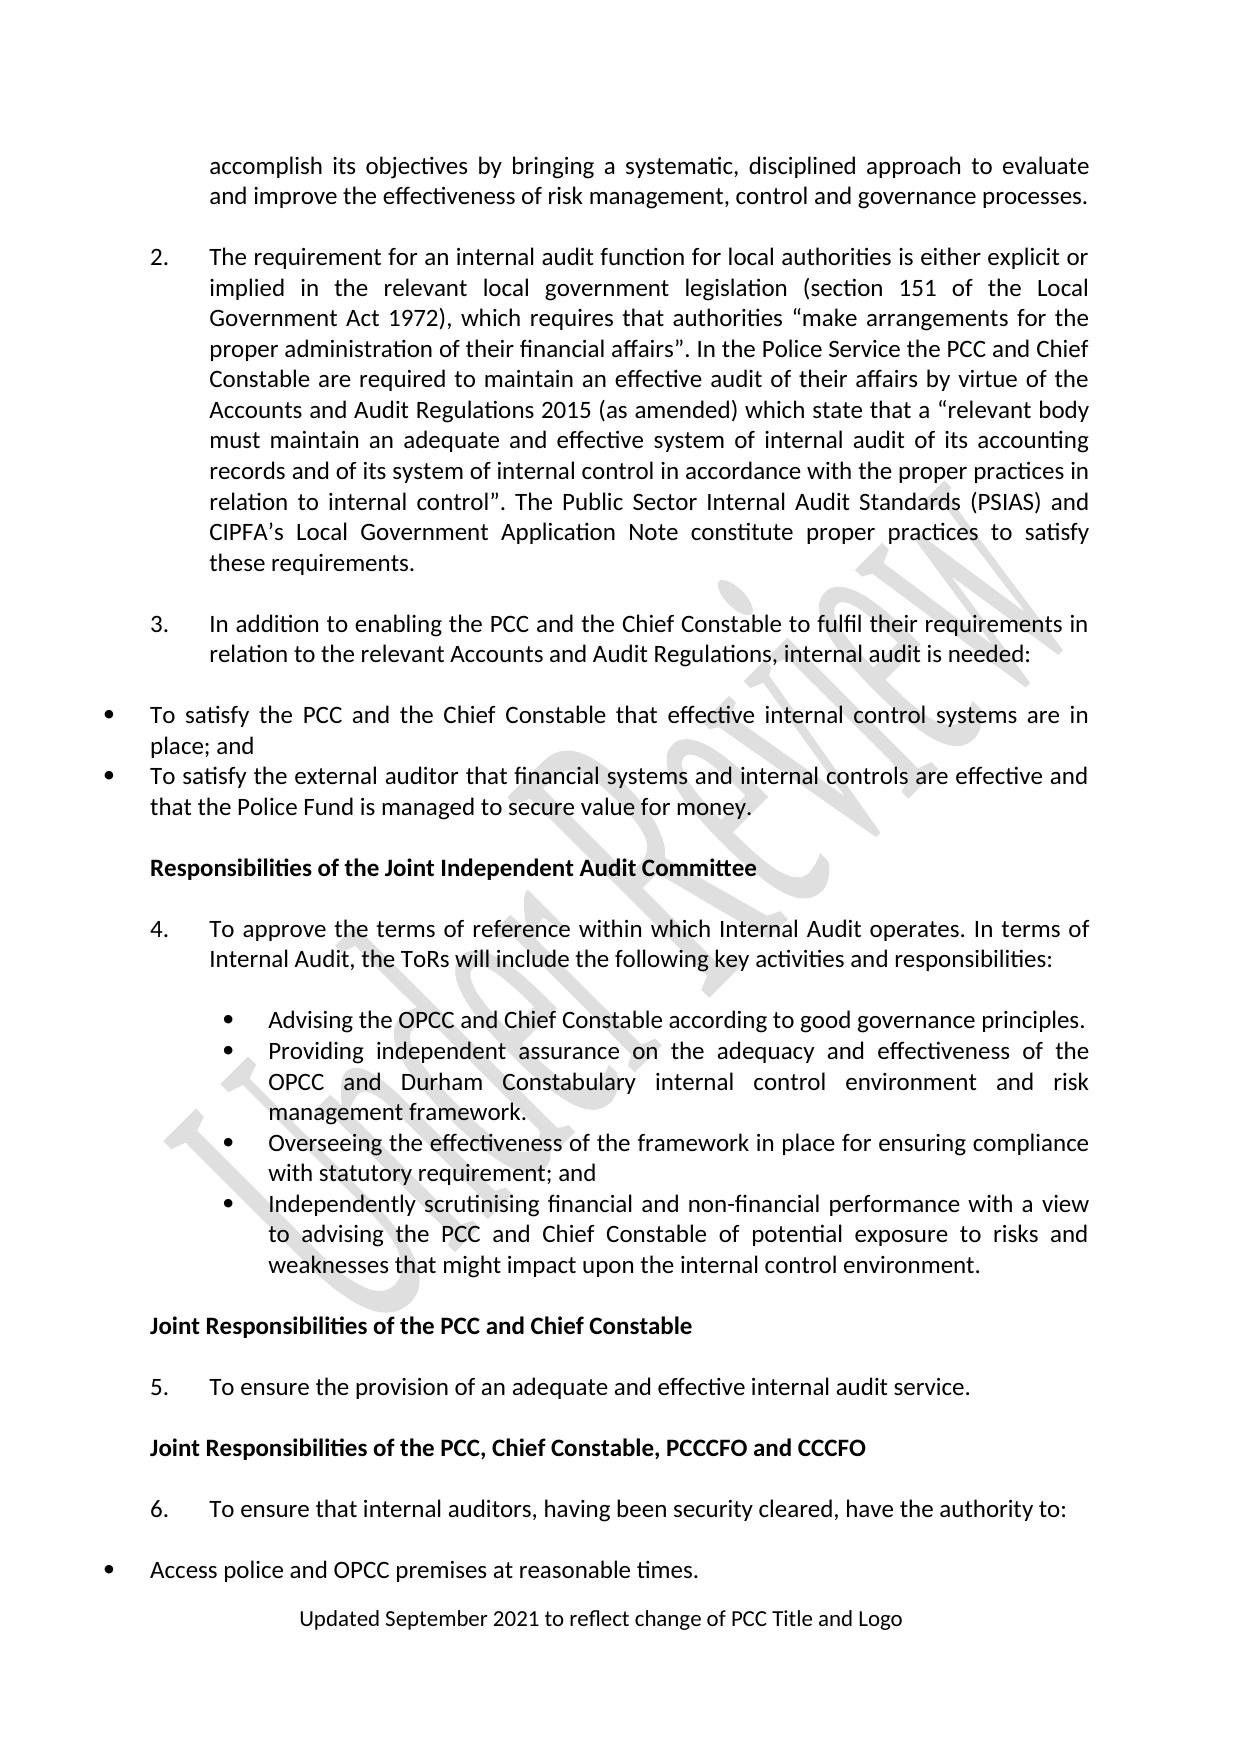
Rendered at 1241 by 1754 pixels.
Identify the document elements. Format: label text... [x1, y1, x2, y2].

table_cell 20 [699, 805, 706, 813]
table_cell The Role of the Statutory Officers [224, 1157, 255, 1188]
table_cell 20 [889, 760, 939, 799]
table_cell 20 [765, 760, 873, 821]
table_cell 19 [769, 637, 819, 669]
table_cell 20 [666, 760, 769, 821]
table_cell The Role of the Statutory Officers [457, 1127, 576, 1173]
table_cell 21 [371, 1080, 377, 1088]
list To satisfy the external auditor that financial systems and internal controls are effective and that the Police Fund is managed to secure value for money. [731, 760, 851, 821]
list To satisfy the PCC and the Chief Constable that effective internal control systems are in place; and [787, 699, 888, 760]
table_cell The Financial Regulations [731, 852, 830, 882]
table_cell 21 [772, 927, 777, 936]
table_cell 21 [492, 1035, 618, 1110]
list Advising the OPCC and Chief Constable according to good governance principles. [435, 1004, 491, 1035]
list In addition to enabling the PCC and the Chief Constable to fulfil their requirements in relation to the relevant Accounts and Audit Regulations, internal audit is needed: [150, 608, 853, 669]
table_cell 25 [404, 1188, 480, 1253]
table_cell 20 [792, 774, 797, 782]
list To ensure that internal auditors, having been security cleared, have the authority to: [150, 1493, 1090, 1523]
table_cell 21 [397, 1049, 403, 1057]
subtitle Joint Responsibilities of the PCC and Chief Constable [150, 1310, 1090, 1340]
table_cell Definitions Within the Regulations [580, 1004, 632, 1035]
table_cell 25 [346, 1188, 371, 1210]
subtitle Responsibilities of the Joint Independent Audit Committee [665, 852, 765, 882]
table_cell 21 [393, 1035, 481, 1127]
list In addition to enabling the PCC and the Chief Constable to fulfil their requirements in relation to the relevant Accounts and Audit Regulations, internal audit is needed: [976, 608, 1090, 669]
list Independently scrutinising financial and non-financial performance with a view to advising the PCC and Chief Constable of potential exposure to risks and weaknesses that might impact upon the internal control environment. [224, 1188, 321, 1279]
subtitle Responsibilities of the Joint Independent Audit Committee [150, 852, 612, 882]
table_cell 21 [497, 913, 571, 974]
list Overseeing the effectiveness of the framework in place for ensuring compliance with statutory requirement; and [224, 1127, 345, 1188]
list To approve the terms of reference within which Internal Audit operates. In terms of Internal Audit, the ToRs will include the following key activities and responsibilities: [537, 913, 704, 974]
list To ensure the provision of an adequate and effective internal audit service. [150, 1371, 1090, 1401]
table_cell The Role of the Statutory Officers [343, 1127, 408, 1178]
table_cell Status [774, 699, 829, 760]
list To satisfy the external auditor that financial systems and internal controls are effective and that the Police Fund is managed to secure value for money. [544, 771, 634, 821]
list Independently scrutinising financial and non-financial performance with a view to advising the PCC and Chief Constable of potential exposure to risks and weaknesses that might impact upon the internal control environment. [256, 1188, 400, 1279]
list Providing independent assurance on the adequacy and effectiveness of the OPCC and Durham Constabulary internal control environment and risk management framework. [224, 1035, 456, 1127]
table_cell Status [703, 699, 794, 760]
table_cell 21 [644, 913, 742, 974]
table_cell 21 [272, 1110, 298, 1127]
table_cell Definitions Within the Regulations [393, 1004, 465, 1035]
subtitle Responsibilities of the Joint Independent Audit Committee [755, 852, 1090, 882]
table_cell 21 [455, 950, 480, 974]
table_cell 19 [965, 608, 984, 627]
table_cell Purpose [926, 480, 1009, 577]
table_cell 21 [462, 1049, 468, 1057]
table_cell 19 [963, 622, 968, 630]
table_cell Definitions Within the Regulations [467, 1004, 557, 1035]
table_cell 25 [279, 1232, 286, 1240]
table_cell Purpose [855, 542, 903, 577]
table_cell 21 [724, 913, 789, 939]
table_cell 21 [313, 1067, 432, 1127]
table_cell 20 [507, 760, 655, 821]
list To satisfy the external auditor that financial systems and internal controls are effective and that the Police Fund is managed to secure value for money. [682, 760, 744, 818]
list To satisfy the external auditor that financial systems and internal controls are effective and that the Police Fund is managed to secure value for money. [597, 760, 700, 821]
list accomplish its objectives by bringing a systematic, disciplined approach to evaluate and improve the effectiveness of risk management, control and governance processes. [150, 150, 1090, 211]
table_cell Status [883, 699, 982, 747]
table_cell 25 [230, 1188, 350, 1279]
table_cell 21 [444, 1035, 557, 1127]
table_cell The Financial Regulations [583, 852, 708, 882]
list To satisfy the external auditor that financial systems and internal controls are effective and that the Police Fund is managed to secure value for money. [104, 760, 551, 821]
table_cell 21 [547, 957, 553, 965]
table_cell 19 [819, 608, 921, 669]
list Access police and OPCC premises at reasonable times. [104, 1554, 1090, 1584]
list To satisfy the PCC and the Chief Constable that effective internal control systems are in place; and [850, 699, 1090, 760]
list To satisfy the external auditor that financial systems and internal controls are effective and that the Police Fund is managed to secure value for money. [830, 760, 1090, 821]
table_cell 21 [482, 951, 521, 974]
table_cell 25 [471, 1188, 513, 1220]
table_cell 19 [918, 608, 1020, 669]
table_cell 19 [994, 608, 1063, 655]
list In addition to enabling the PCC and the Chief Constable to fulfil their requirements in relation to the relevant Accounts and Audit Regulations, internal audit is needed: [835, 608, 896, 666]
table_cell Status [544, 750, 596, 760]
list To approve the terms of reference within which Internal Audit operates. In terms of Internal Audit, the ToRs will include the following key activities and responsibilities: [150, 913, 549, 974]
list In addition to enabling the PCC and the Chief Constable to fulfil their requirements in relation to the relevant Accounts and Audit Regulations, internal audit is needed: [884, 608, 999, 669]
list To satisfy the PCC and the Chief Constable that effective internal control systems are in place; and [104, 699, 764, 760]
table_cell 20 [839, 775, 845, 782]
table_cell 25 [368, 1206, 420, 1279]
list Overseeing the effectiveness of the framework in place for ensuring compliance with statutory requirement; and [365, 1127, 470, 1188]
table_cell Status [666, 739, 729, 760]
list Overseeing the effectiveness of the framework in place for ensuring compliance with statutory requirement; and [299, 1127, 403, 1188]
subtitle Joint Responsibilities of the PCC, Chief Constable, PCCCFO and CCCFO [150, 1432, 1090, 1462]
table_cell The Role of the Statutory Officers [410, 1127, 493, 1188]
list Advising the OPCC and Chief Constable according to good governance principles. [602, 1004, 1090, 1035]
table_cell 19 [948, 622, 954, 630]
table_cell 21 [335, 925, 404, 974]
list Overseeing the effectiveness of the framework in place for ensuring compliance with statutory requirement; and [433, 1127, 1090, 1188]
table_cell The Role of the Statutory Officers [284, 1127, 359, 1188]
list Advising the OPCC and Chief Constable according to good governance principles. [532, 1004, 610, 1035]
table_cell 19 [884, 651, 889, 660]
table_cell 21 [611, 1035, 662, 1073]
list Independently scrutinising financial and non-financial performance with a view to advising the PCC and Chief Constable of potential exposure to risks and weaknesses that might impact upon the internal control environment. [360, 1188, 1090, 1279]
table_cell 19 [755, 661, 772, 669]
table_cell Purpose [914, 533, 978, 577]
list The requirement for an internal audit function for local authorities is either explicit or implied in the relevant local government legislation (section 151 of the Local Government Act 1972), which requires that authorities “make arrangements for the proper administration of their financial affairs”. In the Police Service the PCC and Chief Constable are required to maintain an effective audit of their affairs by virtue of the Accounts and Audit Regulations 2015 (as amended) which state that a “relevant body must maintain an adequate and effective system of internal audit of its accounting records and of its system of internal control in accordance with the proper practices in relation to internal control”. The Public Sector Internal Audit Standards (PSIAS) and CIPFA’s Local Government Application Note constitute proper practices to satisfy these requirements. [150, 242, 1090, 577]
list Providing independent assurance on the adequacy and effectiveness of the OPCC and Durham Constabulary internal control environment and risk management framework. [411, 1035, 535, 1127]
table_cell 21 [224, 1056, 280, 1113]
list To satisfy the PCC and the Chief Constable that effective internal control systems are in place; and [733, 699, 817, 760]
list To approve the terms of reference within which Internal Audit operates. In terms of Internal Audit, the ToRs will include the following key activities and responsibilities: [669, 913, 1090, 974]
list Advising the OPCC and Chief Constable according to good governance principles. [224, 1004, 415, 1035]
table_cell 19 [732, 608, 753, 616]
table_cell Status [828, 699, 910, 760]
list Providing independent assurance on the adequacy and effectiveness of the OPCC and Durham Constabulary internal control environment and risk management framework. [466, 1035, 1090, 1127]
table_cell 19 [988, 652, 994, 660]
